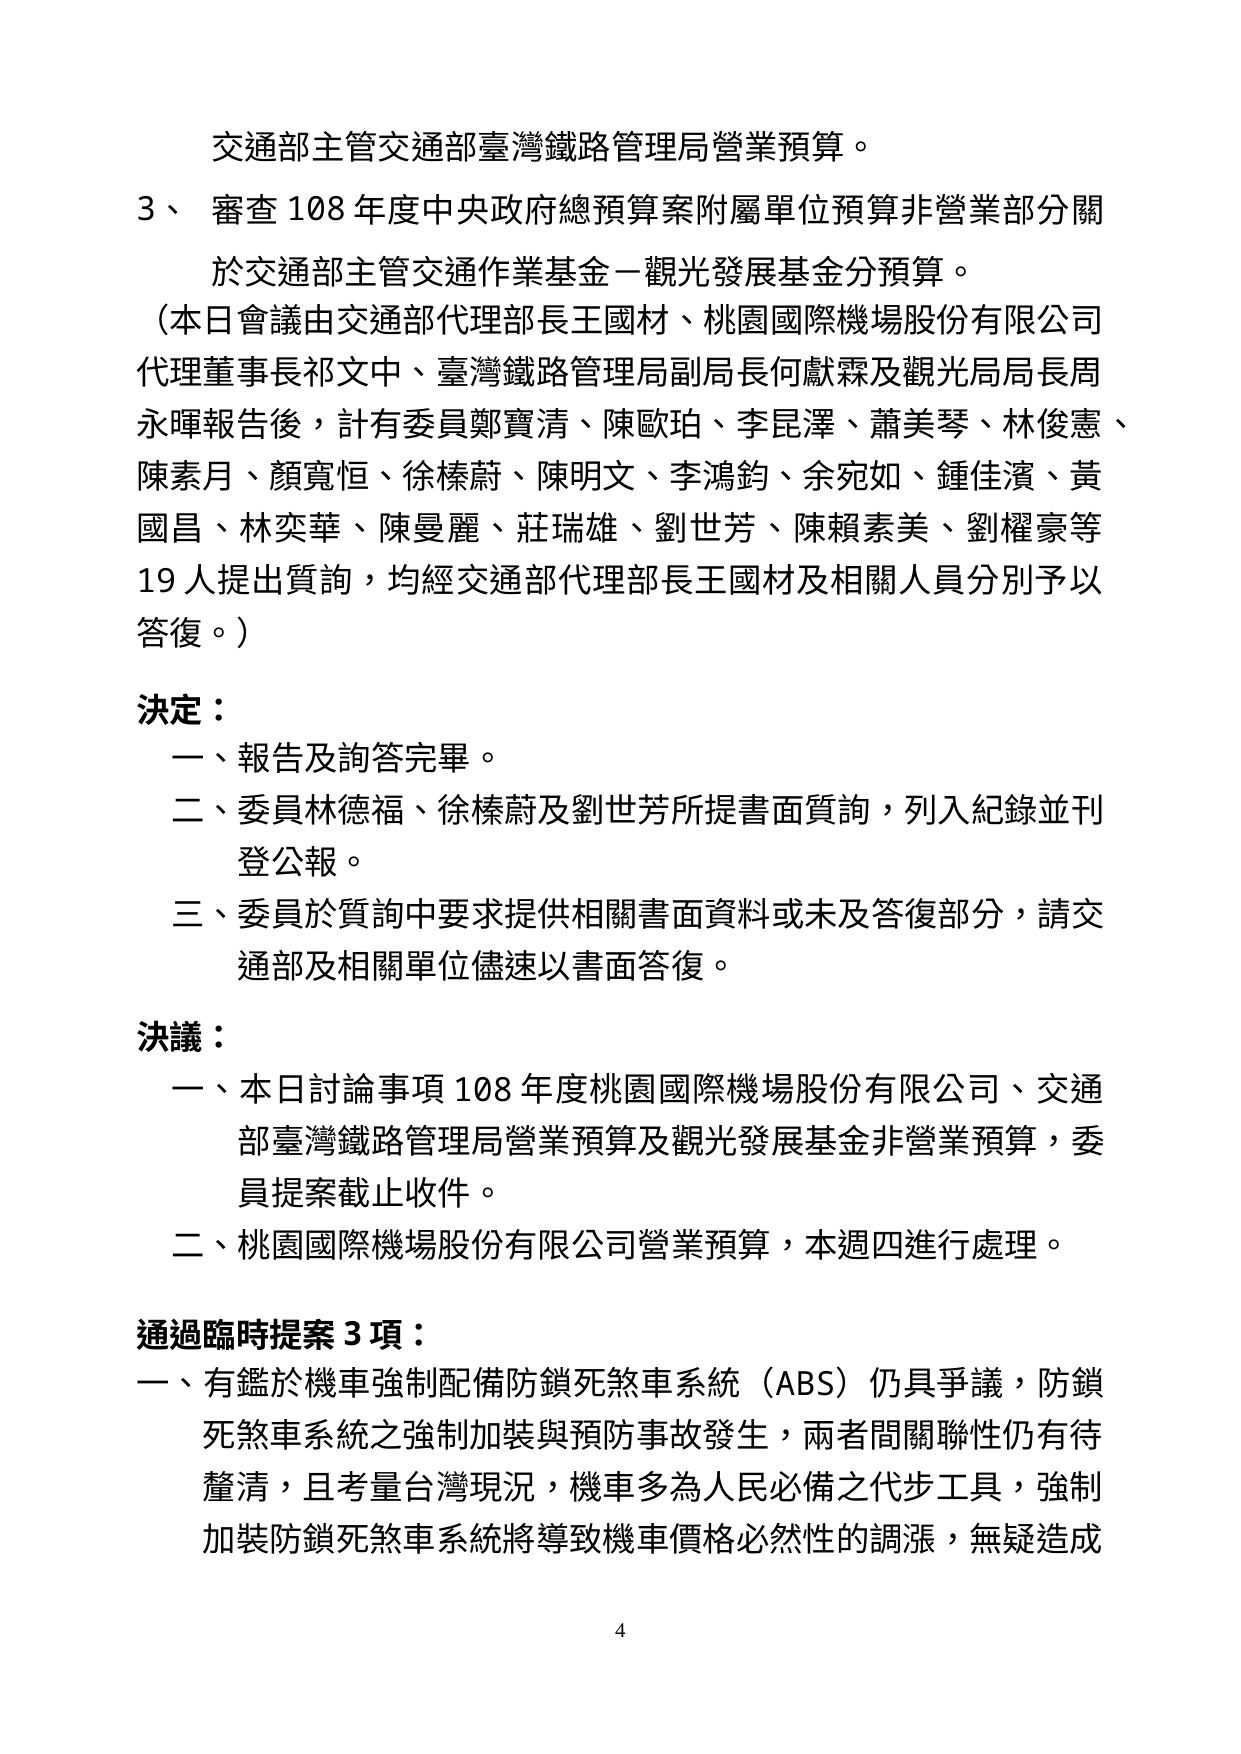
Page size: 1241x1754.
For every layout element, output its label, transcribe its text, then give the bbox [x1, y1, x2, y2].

text 一、報告及詢答完畢。 [171, 728, 1104, 780]
text 二、委員林德福、徐榛蔚及劉世芳所提書面質詢，列入紀錄並刊登公報。 [171, 780, 1104, 884]
text 三、委員於質詢中要求提供相關書面資料或未及答復部分，請交通部及相關單位儘速以書面答復。 [171, 884, 1104, 989]
text （本日會議由交通部代理部長王國材、桃園國際機場股份有限公司代理董事長祁文中、臺灣鐵路管理局副局長何獻霖及觀光局局長周永暉報告後，計有委員鄭寶清、陳歐珀、李昆澤、蕭美琴、林俊憲、陳素月、顏寬恒、徐榛蔚、陳明文、李鴻鈞、余宛如、鍾佳濱、黃國昌、林奕華、陳曼麗、莊瑞雄、劉世芳、陳賴素美、劉櫂豪等19人提出質詢，均經交通部代理部長王國材及相關人員分別予以答復。） [136, 291, 1104, 655]
text 一、本日討論事項108年度桃園國際機場股份有限公司、交通部臺灣鐵路管理局營業預算及觀光發展基金非營業預算，委員提案截止收件。 [171, 1059, 1104, 1216]
text 一、有鑑於機車強制配備防鎖死煞車系統（ABS）仍具爭議，防鎖死煞車系統之強制加裝與預防事故發生，兩者間關聯性仍有待釐清，且考量台灣現況，機車多為人民必備之代步工具，強制加裝防鎖死煞車系統將導致機車價格必然性的調漲，無疑造成 [136, 1353, 1104, 1562]
text 決議： [136, 1007, 1104, 1059]
text 通過臨時提案3項： [136, 1291, 1104, 1353]
list 審查108年度中央政府總預算案附屬單位預算非營業部分關於交通部主管交通作業基金－觀光發展基金分預算。 [136, 166, 1104, 291]
text 二、桃園國際機場股份有限公司營業預算，本週四進行處理。 [171, 1216, 1104, 1268]
list 交通部主管交通部臺灣鐵路管理局營業預算。 [136, 103, 1104, 166]
text 決定： [136, 666, 1104, 728]
